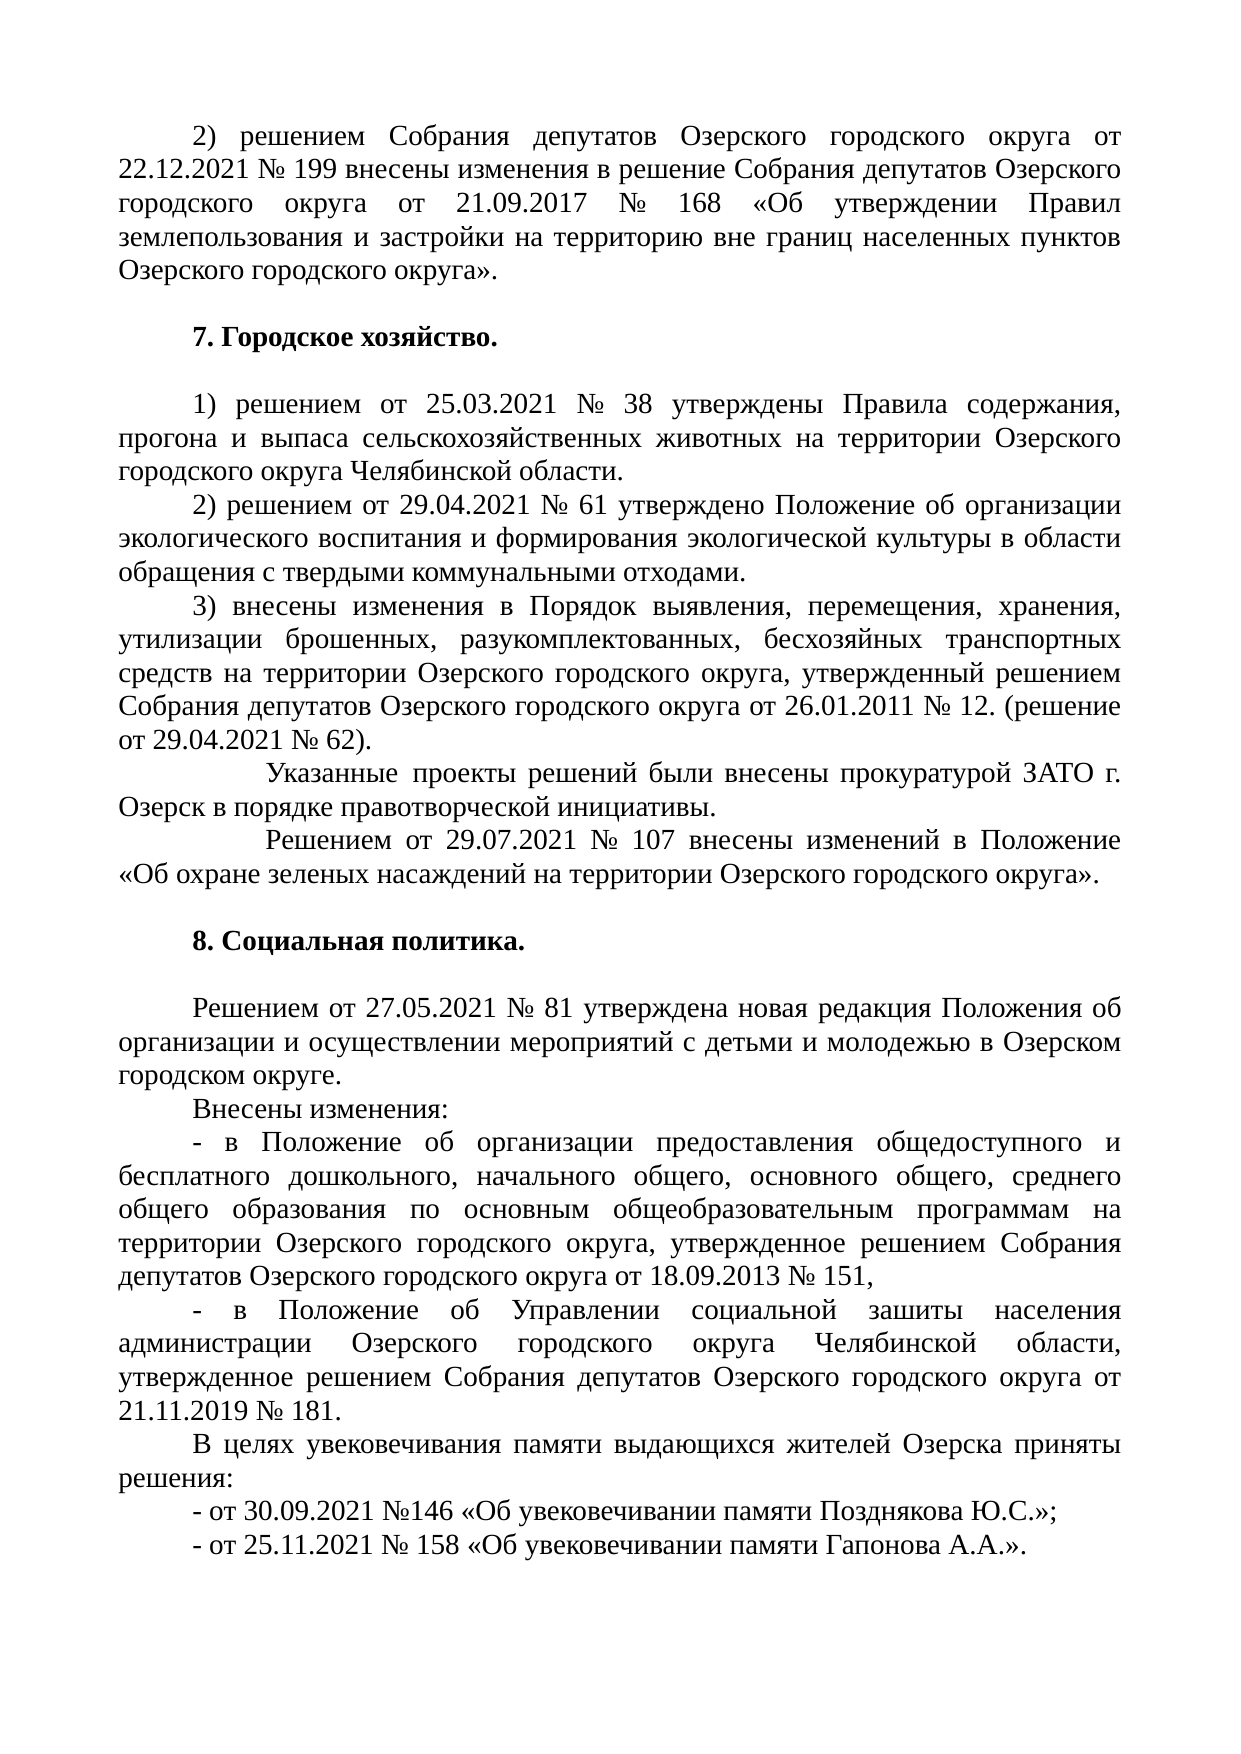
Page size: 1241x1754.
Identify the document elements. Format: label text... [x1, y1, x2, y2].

text - в Положение об Управлении социальной зашиты населения администрации Озерского городского округа Челябинской области, утвержденное решением Собрания депутатов Озерского городского округа от 21.11.2019 № 181. [118, 1292, 1122, 1426]
text - в Положение об организации предоставления общедоступного и бесплатного дошкольного, начального общего, основного общего, среднего общего образования по основным общеобразовательным программам на территории Озерского городского округа, утвержденное решением Собрания депутатов Озерского городского округа от 18.09.2013 № 151, [118, 1124, 1122, 1292]
text 7. Городское хозяйство. [118, 319, 1122, 353]
text 2) решением Собрания депутатов Озерского городского округа от 22.12.2021 № 199 внесены изменения в решение Собрания депутатов Озерского городского округа от 21.09.2017 № 168 «Об утверждении Правил землепользования и застройки на территорию вне границ населенных пунктов Озерского городского округа». [118, 118, 1122, 286]
text - от 25.11.2021 № 158 «Об увековечивании памяти Гапонова А.А.». [118, 1527, 1122, 1560]
text Внесены изменения: [118, 1091, 1122, 1124]
text Решением от 29.07.2021 № 107 внесены изменений в Положение «Об охране зеленых насаждений на территории Озерского городского округа». [118, 822, 1122, 889]
text Решением от 27.05.2021 № 81 утверждена новая редакция Положения об организации и осуществлении мероприятий с детьми и молодежью в Озерском городском округе. [118, 990, 1122, 1091]
text 3) внесены изменения в Порядок выявления, перемещения, хранения, утилизации брошенных, разукомплектованных, бесхозяйных транспортных средств на территории Озерского городского округа, утвержденный решением Собрания депутатов Озерского городского округа от 26.01.2011 № 12. (решение от 29.04.2021 № 62). [118, 588, 1122, 755]
text Указанные проекты решений были внесены прокуратурой ЗАТО г. Озерск в порядке правотворческой инициативы. [118, 755, 1122, 822]
text - от 30.09.2021 №146 «Об увековечивании памяти Позднякова Ю.С.»; [118, 1493, 1122, 1527]
text 1) решением от 25.03.2021 № 38 утверждены Правила содержания, прогона и выпаса сельскохозяйственных животных на территории Озерского городского округа Челябинской области. [118, 386, 1122, 487]
text 2) решением от 29.04.2021 № 61 утверждено Положение об организации экологического воспитания и формирования экологической культуры в области обращения с твердыми коммунальными отходами. [118, 487, 1122, 588]
text 8. Социальная политика. [118, 923, 1122, 957]
text В целях увековечивания памяти выдающихся жителей Озерска приняты решения: [118, 1426, 1122, 1493]
